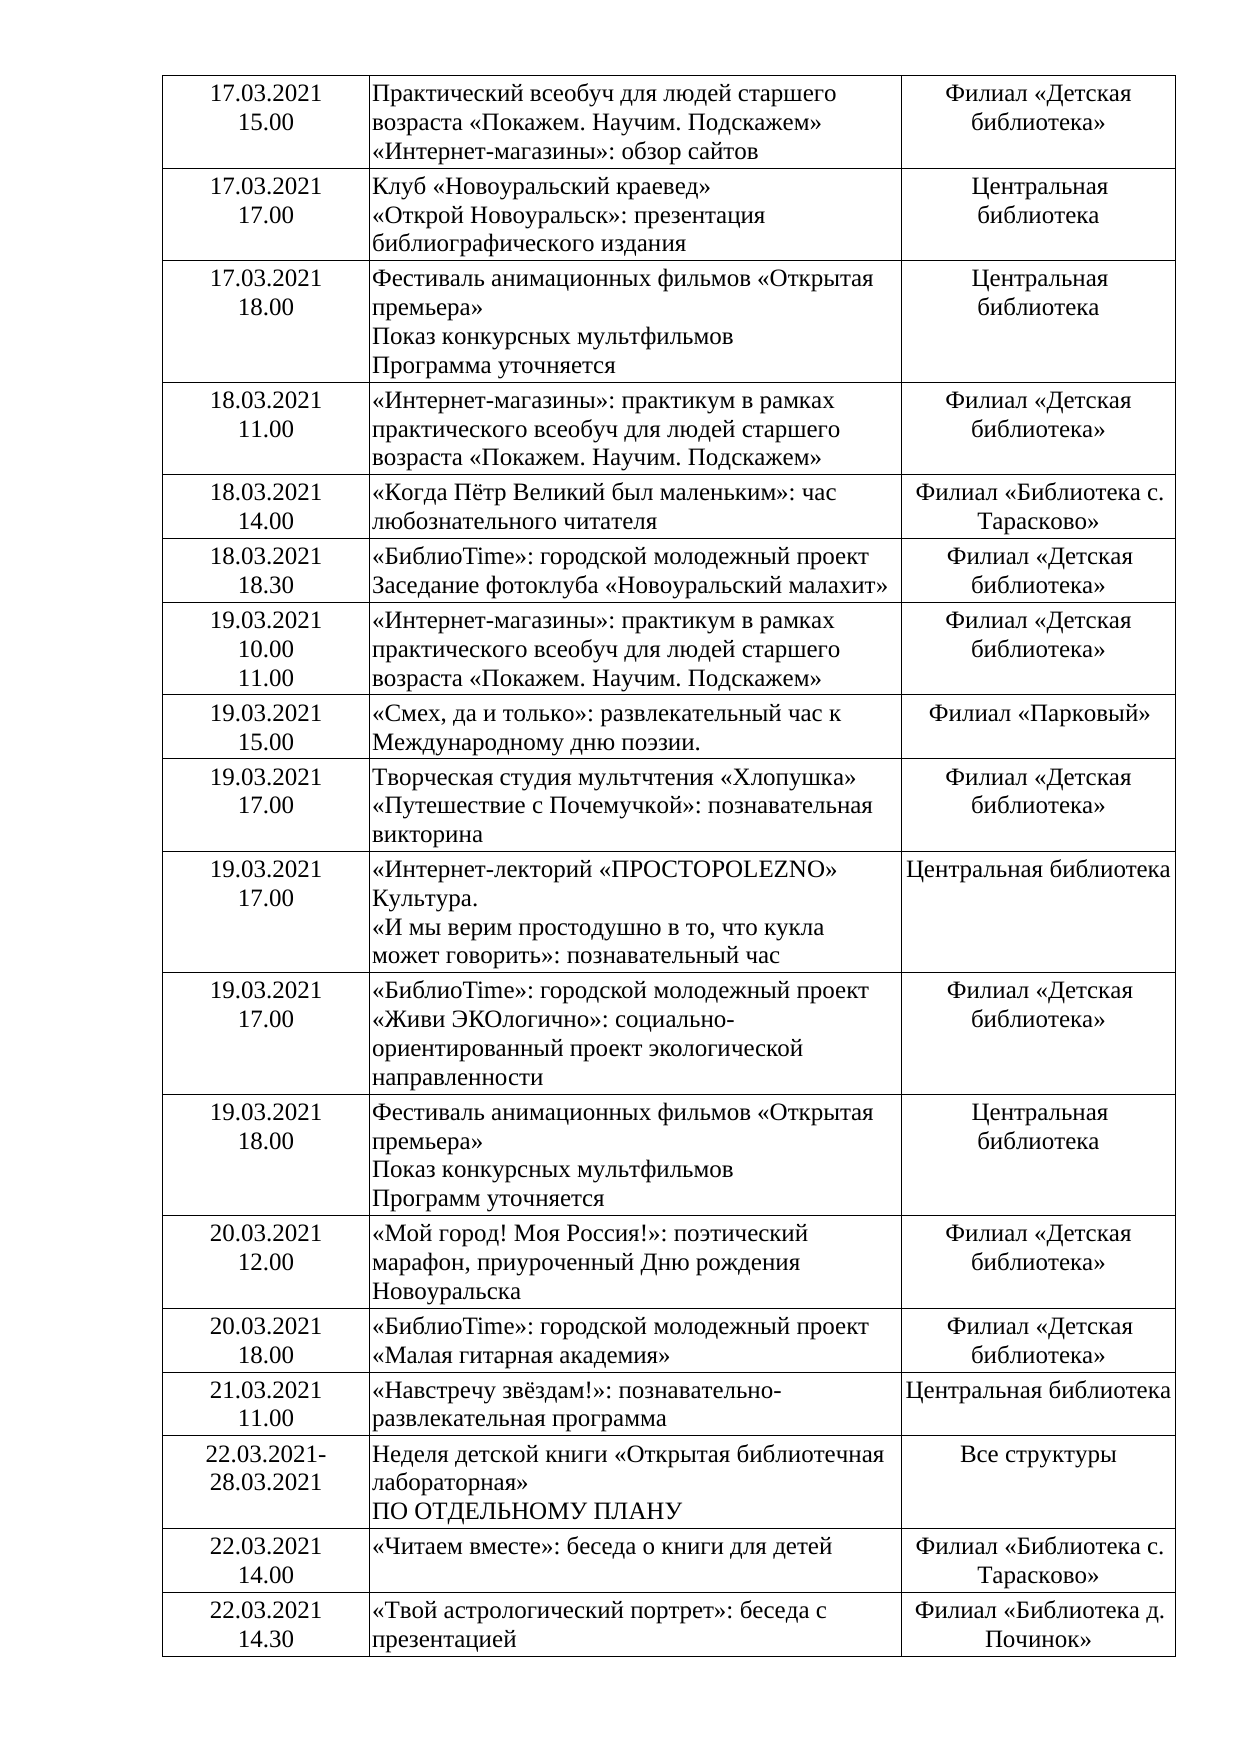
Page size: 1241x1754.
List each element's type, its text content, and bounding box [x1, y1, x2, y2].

table_cell «БиблиоTime»: городской молодежный проект «Живи ЭКОлогично»: социально-ориентированный проект экологической направленности [370, 973, 901, 1093]
table_cell 17.03.2021 15.00 [163, 76, 369, 167]
table_cell «БиблиоTime»: городской молодежный проект Заседание фотоклуба «Новоуральский малахит» [370, 539, 901, 602]
table_cell Филиал «Детская библиотека» [902, 1309, 1175, 1371]
table_cell «Читаем вместе»: беседа о книги для детей [370, 1529, 901, 1592]
table_cell 20.03.2021 18.00 [163, 1309, 369, 1371]
table_cell «Твой астрологический портрет»: беседа с презентацией [370, 1593, 901, 1656]
table_cell Центральная библиотека [902, 169, 1175, 260]
table_cell «Мой город! Моя Россия!»: поэтический марафон, приуроченный Дню рождения Новоуральска [370, 1216, 901, 1307]
table_cell «Смех, да и только»: развлекательный час к Международному дню поэзии. [370, 695, 901, 758]
table_cell 17.03.2021 17.00 [163, 169, 369, 260]
table_cell «Когда Пётр Великий был маленьким»: час любознательного читателя [370, 475, 901, 538]
table_cell 19.03.2021 15.00 [163, 695, 369, 758]
table_cell «БиблиоTime»: городской молодежный проект «Малая гитарная академия» [370, 1309, 901, 1371]
table_cell 18.03.2021 18.30 [163, 539, 369, 602]
table_cell Филиал «Библиотека с. Тарасково» [902, 475, 1175, 538]
table_cell 19.03.2021 18.00 [163, 1095, 369, 1215]
table_cell Филиал «Библиотека с. Тарасково» [902, 1529, 1175, 1592]
table_cell 20.03.2021 12.00 [163, 1216, 369, 1307]
table_cell Неделя детской книги «Открытая библиотечная лабораторная» ПО ОТДЕЛЬНОМУ ПЛАНУ [370, 1436, 901, 1528]
table_cell 19.03.2021 10.00 11.00 [163, 603, 369, 694]
table_cell «Интернет-лекторий «ПРОСТОPOLEZNO» Культура. «И мы верим простодушно в то, что кукла может говорить»: познавательный час [370, 852, 901, 972]
table_cell 18.03.2021 11.00 [163, 383, 369, 474]
table_cell Творческая студия мультчтения «Хлопушка» «Путешествие с Почемучкой»: познавательная викторина [370, 759, 901, 851]
table_cell Филиал «Библиотека д. Починок» [902, 1593, 1175, 1656]
table_cell «Интернет-магазины»: практикум в рамках практического всеобуч для людей старшего возраста «Покажем. Научим. Подскажем» [370, 603, 901, 694]
table_cell Центральная библиотека [902, 1373, 1175, 1435]
table_cell Фестиваль анимационных фильмов «Открытая премьера» Показ конкурсных мультфильмов Программа уточняется [370, 261, 901, 381]
table_cell Филиал «Детская библиотека» [902, 603, 1175, 694]
table_cell Центральная библиотека [902, 261, 1175, 381]
table_cell Фестиваль анимационных фильмов «Открытая премьера» Показ конкурсных мультфильмов Программ уточняется [370, 1095, 901, 1215]
table_cell Филиал «Детская библиотека» [902, 1216, 1175, 1307]
table_cell Все структуры [902, 1436, 1175, 1528]
table_cell Филиал «Детская библиотека» [902, 76, 1175, 167]
table_cell 19.03.2021 17.00 [163, 759, 369, 851]
table_cell 22.03.2021- 28.03.2021 [163, 1436, 369, 1528]
table_cell «Интернет-магазины»: практикум в рамках практического всеобуч для людей старшего возраста «Покажем. Научим. Подскажем» [370, 383, 901, 474]
table_cell 17.03.2021 18.00 [163, 261, 369, 381]
table_cell 19.03.2021 17.00 [163, 973, 369, 1093]
table_cell Филиал «Детская библиотека» [902, 383, 1175, 474]
table_cell Филиал «Детская библиотека» [902, 759, 1175, 851]
table_cell Филиал «Парковый» [902, 695, 1175, 758]
table_cell 21.03.2021 11.00 [163, 1373, 369, 1435]
table_cell 22.03.2021 14.00 [163, 1529, 369, 1592]
table_cell Клуб «Новоуральский краевед» «Открой Новоуральск»: презентация библиографического издания [370, 169, 901, 260]
table_cell Филиал «Детская библиотека» [902, 539, 1175, 602]
table_cell 18.03.2021 14.00 [163, 475, 369, 538]
table_cell Центральная библиотека [902, 1095, 1175, 1215]
table_cell Центральная библиотека [902, 852, 1175, 972]
table_cell 19.03.2021 17.00 [163, 852, 369, 972]
table_cell 22.03.2021 14.30 [163, 1593, 369, 1656]
table_cell Практический всеобуч для людей старшего возраста «Покажем. Научим. Подскажем» «Интернет-магазины»: обзор сайтов [370, 76, 901, 167]
table_cell «Навстречу звёздам!»: познавательно-развлекательная программа [370, 1373, 901, 1435]
table_cell Филиал «Детская библиотека» [902, 973, 1175, 1093]
